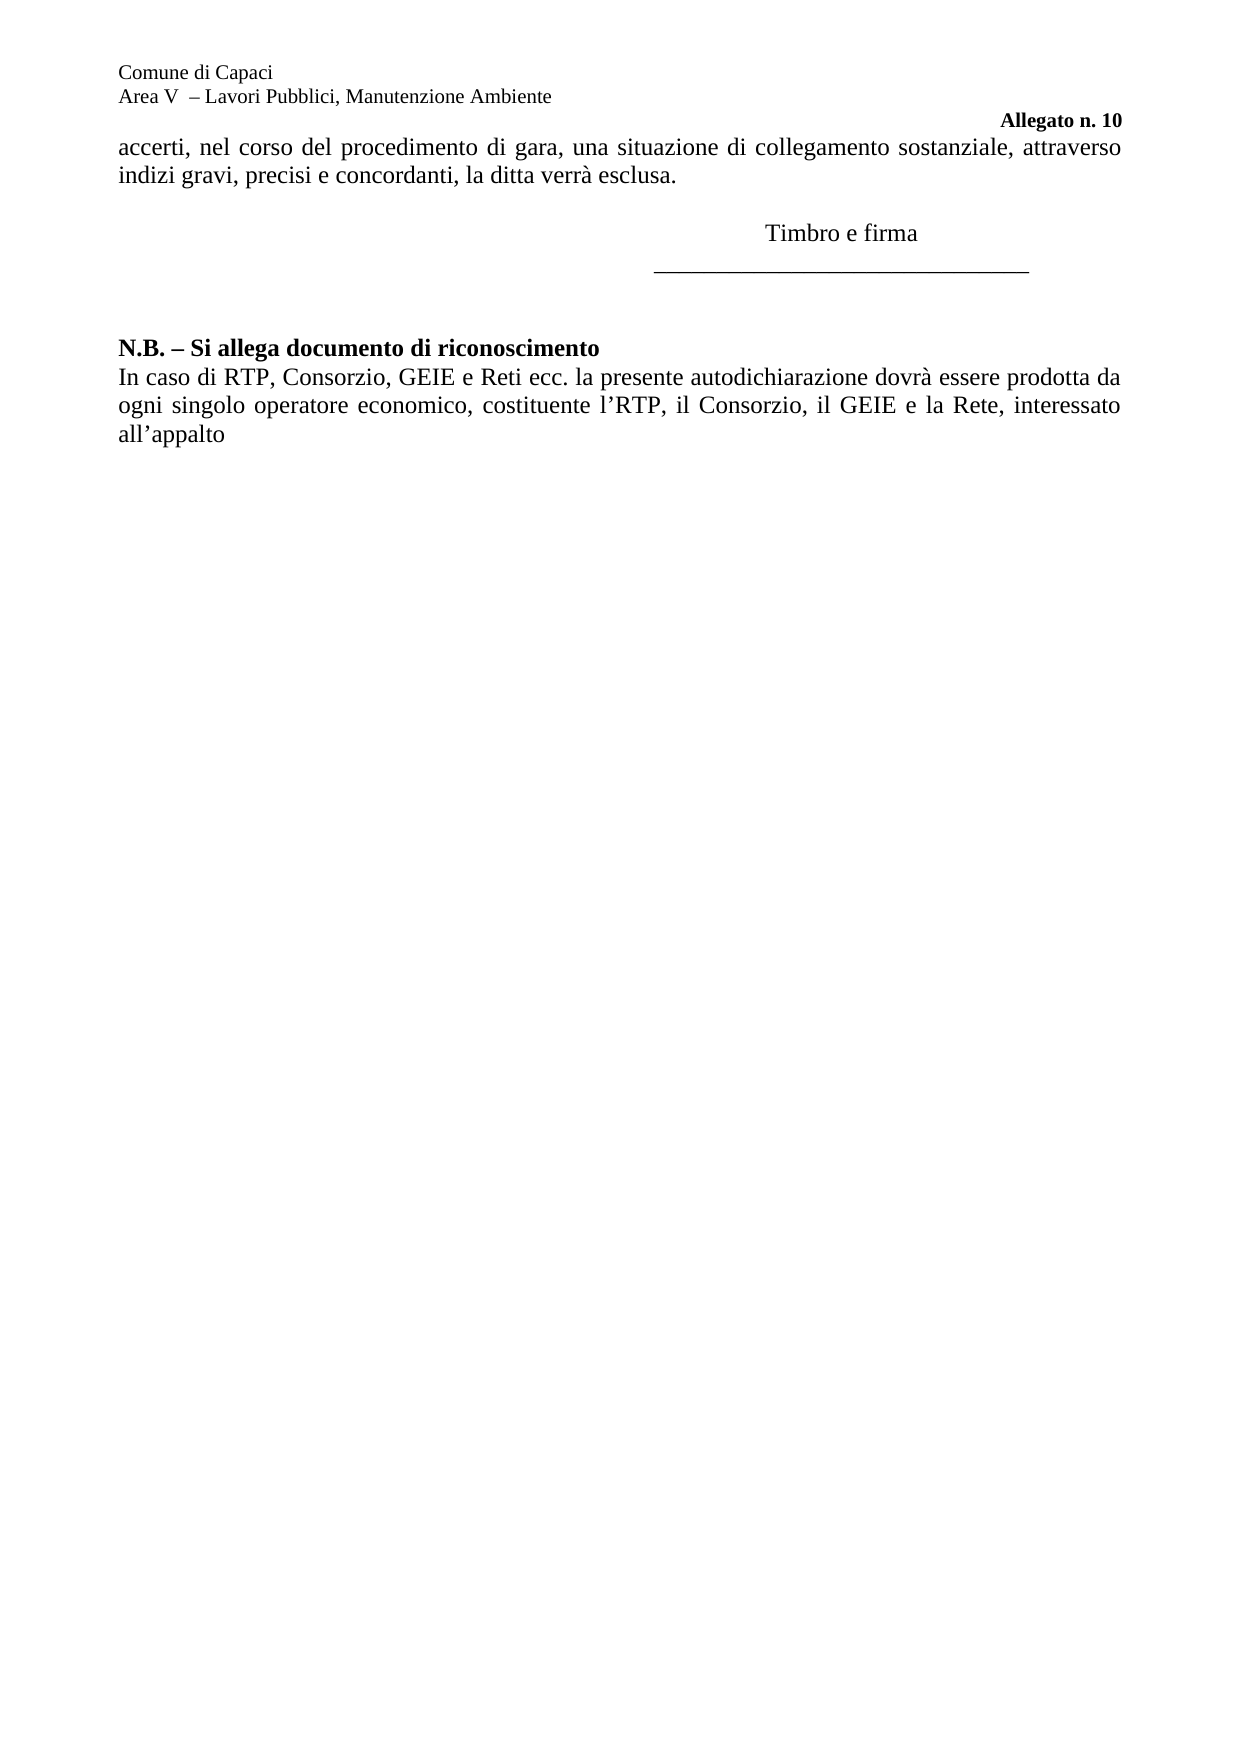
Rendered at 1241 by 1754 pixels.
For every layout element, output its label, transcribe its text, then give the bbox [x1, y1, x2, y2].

text ______________________________ [487, 247, 1122, 276]
text accerti, nel corso del procedimento di gara, una situazione di collegamento sostanziale, attraverso indizi gravi, precisi e concordanti, la ditta verrà esclusa. [118, 132, 1122, 189]
text N.B. – Si allega documento di riconoscimento [118, 333, 1122, 362]
text Timbro e firma [487, 218, 1122, 247]
text In caso di RTP, Consorzio, GEIE e Reti ecc. la presente autodichiarazione dovrà essere prodotta da ogni singolo operatore economico, costituente l’RTP, il Consorzio, il GEIE e la Rete, interessato all’appalto [118, 362, 1122, 448]
